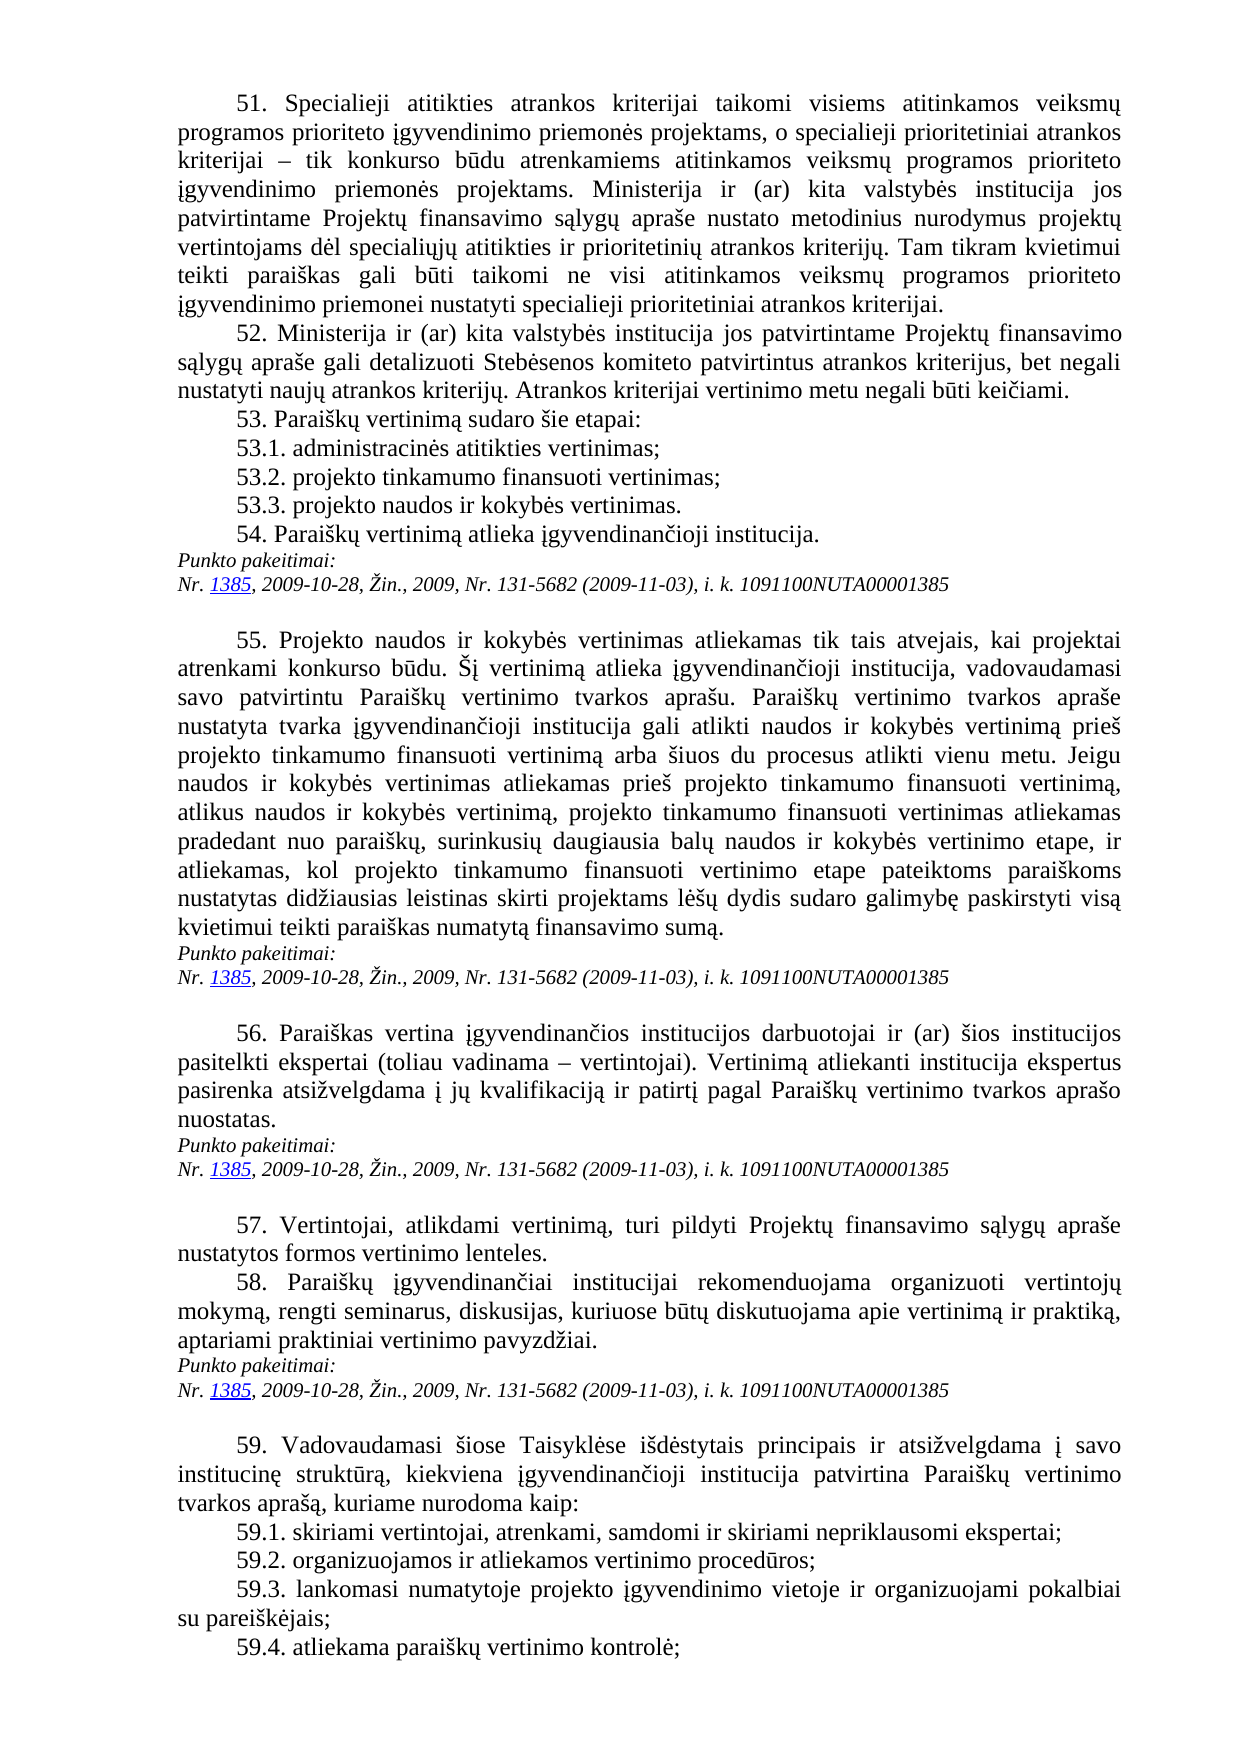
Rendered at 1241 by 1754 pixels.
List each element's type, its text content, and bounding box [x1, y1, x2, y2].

text 51. Specialieji atitikties atrankos kriterijai taikomi visiems atitinkamos veiksmų programos prioriteto įgyvendinimo priemonės projektams, o specialieji prioritetiniai atrankos kriterijai – tik konkurso būdu atrenkamiems atitinkamos veiksmų programos prioriteto įgyvendinimo priemonės projektams. Ministerija ir (ar) kita valstybės institucija jos patvirtintame Projektų finansavimo sąlygų apraše nustato metodinius nurodymus projektų vertintojams dėl specialiųjų atitikties ir prioritetinių atrankos kriterijų. Tam tikram kvietimui teikti paraiškas gali būti taikomi ne visi atitinkamos veiksmų programos prioriteto įgyvendinimo priemonei nustatyti specialieji prioritetiniai atrankos kriterijai. [177, 88, 1122, 318]
text Punkto pakeitimai: [177, 941, 1122, 965]
text 59.2. organizuojamos ir atliekamos vertinimo procedūros; [177, 1545, 1122, 1574]
text 54. Paraiškų vertinimą atlieka įgyvendinančioji institucija. [177, 519, 1122, 548]
text 59.4. atliekama paraiškų vertinimo kontrolė; [177, 1632, 1122, 1660]
text 59. Vadovaudamasi šiose Taisyklėse išdėstytais principais ir atsižvelgdama į savo institucinę struktūrą, kiekviena įgyvendinančioji institucija patvirtina Paraiškų vertinimo tvarkos aprašą, kuriame nurodoma kaip: [177, 1430, 1122, 1517]
text 58. Paraiškų įgyvendinančiai institucijai rekomenduojama organizuoti vertintojų mokymą, rengti seminarus, diskusijas, kuriuose būtų diskutuojama apie vertinimą ir praktiką, aptariami praktiniai vertinimo pavyzdžiai. [177, 1267, 1122, 1353]
text Punkto pakeitimai: [177, 548, 1122, 572]
text 59.3. lankomasi numatytoje projekto įgyvendinimo vietoje ir organizuojami pokalbiai su pareiškėjais; [177, 1574, 1122, 1632]
text 57. Vertintojai, atlikdami vertinimą, turi pildyti Projektų finansavimo sąlygų apraše nustatytos formos vertinimo lenteles. [177, 1210, 1122, 1267]
text Nr. 1385, 2009-10-28, Žin., 2009, Nr. 131-5682 (2009-11-03), i. k. 1091100NUTA00001385 [177, 1377, 1122, 1402]
text Punkto pakeitimai: [177, 1133, 1122, 1157]
text 53.3. projekto naudos ir kokybės vertinimas. [177, 490, 1122, 519]
text Nr. 1385, 2009-10-28, Žin., 2009, Nr. 131-5682 (2009-11-03), i. k. 1091100NUTA00001385 [177, 965, 1122, 989]
text 55. Projekto naudos ir kokybės vertinimas atliekamas tik tais atvejais, kai projektai atrenkami konkurso būdu. Šį vertinimą atlieka įgyvendinančioji institucija, vadovaudamasi savo patvirtintu Paraiškų vertinimo tvarkos aprašu. Paraiškų vertinimo tvarkos apraše nustatyta tvarka įgyvendinančioji institucija gali atlikti naudos ir kokybės vertinimą prieš projekto tinkamumo finansuoti vertinimą arba šiuos du procesus atlikti vienu metu. Jeigu naudos ir kokybės vertinimas atliekamas prieš projekto tinkamumo finansuoti vertinimą, atlikus naudos ir kokybės vertinimą, projekto tinkamumo finansuoti vertinimas atliekamas pradedant nuo paraiškų, surinkusių daugiausia balų naudos ir kokybės vertinimo etape, ir atliekamas, kol projekto tinkamumo finansuoti vertinimo etape pateiktoms paraiškoms nustatytas didžiausias leistinas skirti projektams lėšų dydis sudaro galimybę paskirstyti visą kvietimui teikti paraiškas numatytą finansavimo sumą. [177, 625, 1122, 941]
text Nr. 1385, 2009-10-28, Žin., 2009, Nr. 131-5682 (2009-11-03), i. k. 1091100NUTA00001385 [177, 1157, 1122, 1181]
text 53.1. administracinės atitikties vertinimas; [177, 433, 1122, 462]
text Punkto pakeitimai: [177, 1353, 1122, 1377]
text 59.1. skiriami vertintojai, atrenkami, samdomi ir skiriami nepriklausomi ekspertai; [177, 1517, 1122, 1545]
text 53. Paraiškų vertinimą sudaro šie etapai: [177, 404, 1122, 433]
text 52. Ministerija ir (ar) kita valstybės institucija jos patvirtintame Projektų finansavimo sąlygų apraše gali detalizuoti Stebėsenos komiteto patvirtintus atrankos kriterijus, bet negali nustatyti naujų atrankos kriterijų. Atrankos kriterijai vertinimo metu negali būti keičiami. [177, 318, 1122, 404]
text 53.2. projekto tinkamumo finansuoti vertinimas; [177, 462, 1122, 490]
text Nr. 1385, 2009-10-28, Žin., 2009, Nr. 131-5682 (2009-11-03), i. k. 1091100NUTA00001385 [177, 572, 1122, 596]
text 56. Paraiškas vertina įgyvendinančios institucijos darbuotojai ir (ar) šios institucijos pasitelkti ekspertai (toliau vadinama – vertintojai). Vertinimą atliekanti institucija ekspertus pasirenka atsižvelgdama į jų kvalifikaciją ir patirtį pagal Paraiškų vertinimo tvarkos aprašo nuostatas. [177, 1018, 1122, 1133]
